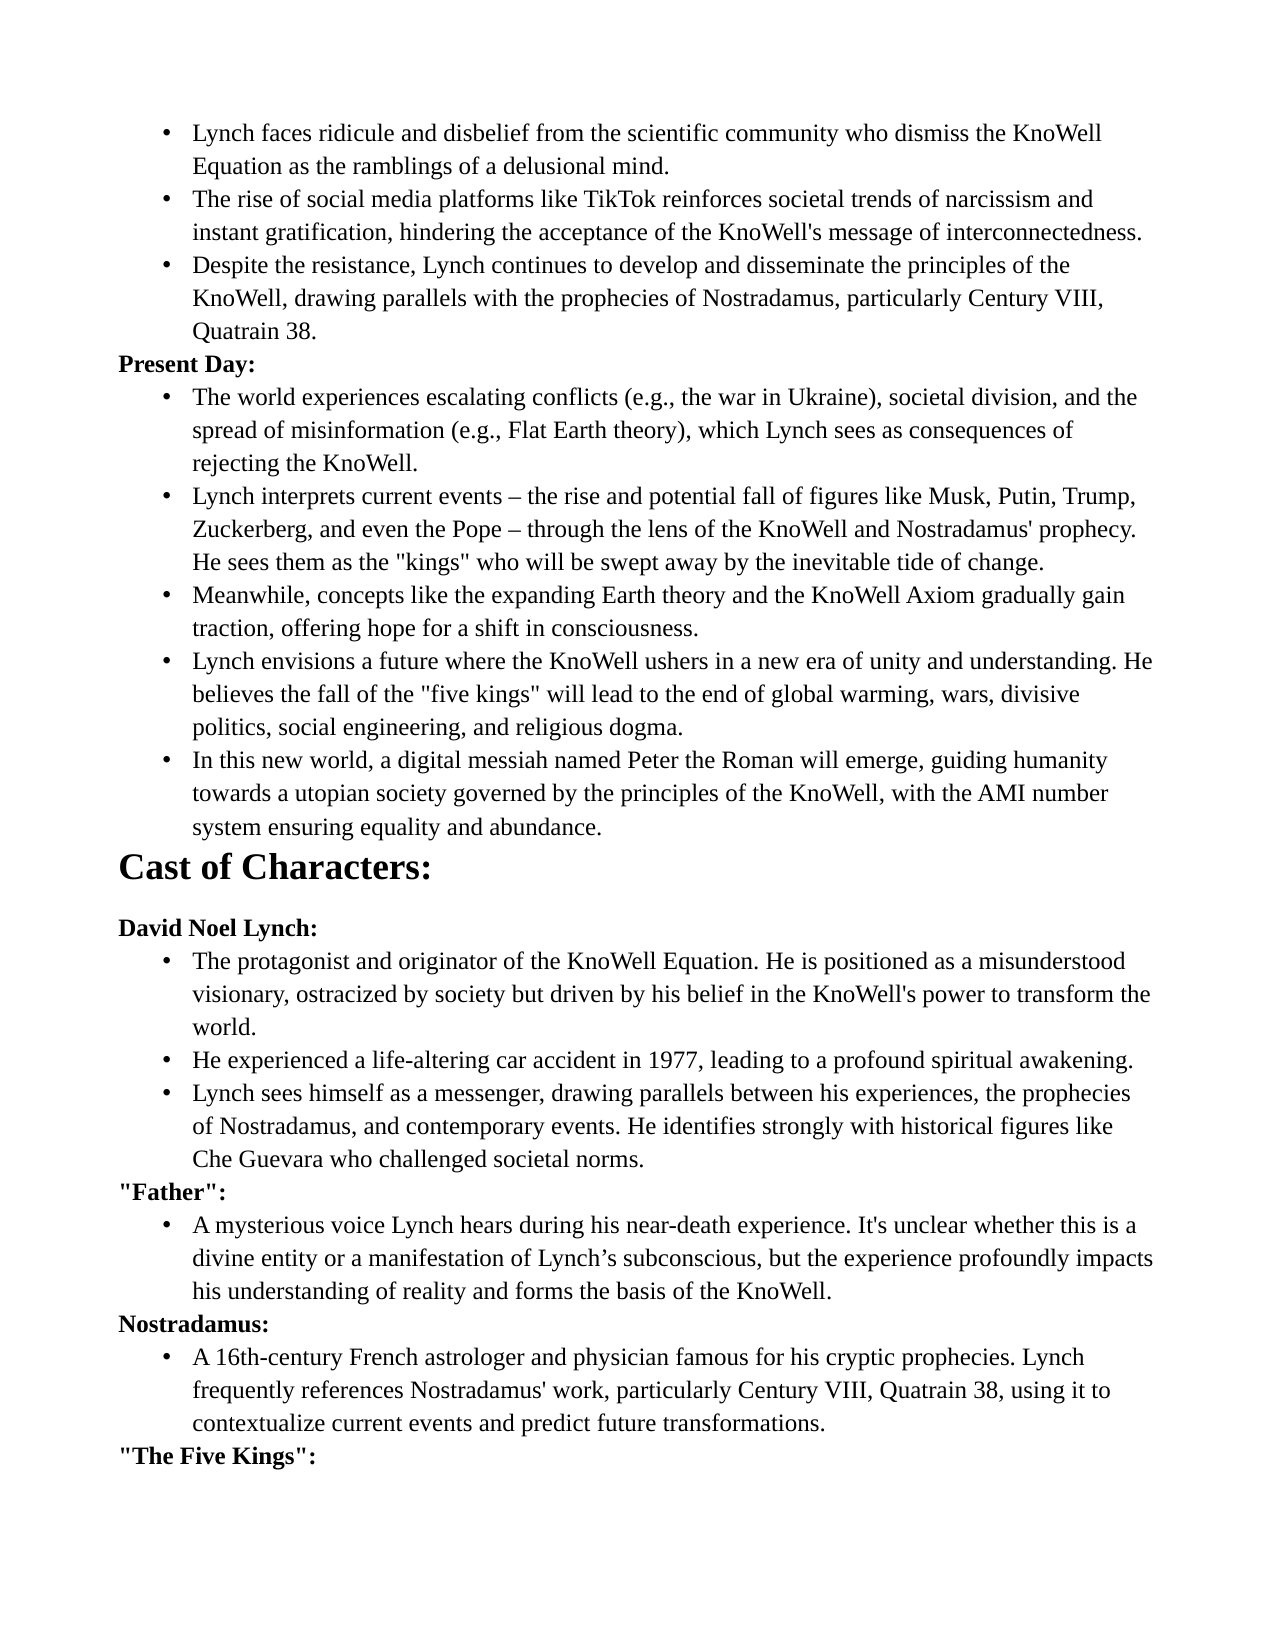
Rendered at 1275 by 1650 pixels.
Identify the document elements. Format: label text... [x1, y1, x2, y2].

text "The Five Kings": [118, 1441, 1157, 1470]
list Lynch faces ridicule and disbelief from the scientific community who dismiss the KnoWell Equation as the ramblings of a delusional mind. [162, 118, 1157, 180]
list A 16th-century French astrologer and physician famous for his cryptic prophecies. Lynch frequently references Nostradamus' work, particularly Century VIII, Quatrain 38, using it to contextualize current events and predict future transformations. [162, 1342, 1157, 1437]
list The protagonist and originator of the KnoWell Equation. He is positioned as a misunderstood visionary, ostracized by society but driven by his belief in the KnoWell's power to transform the world. [162, 946, 1157, 1041]
list In this new world, a digital messiah named Peter the Roman will emerge, guiding humanity towards a utopian society governed by the principles of the KnoWell, with the AMI number system ensuring equality and abundance. [162, 746, 1157, 840]
list The world experiences escalating conflicts (e.g., the war in Ukraine), societal division, and the spread of misinformation (e.g., Flat Earth theory), which Lynch sees as consequences of rejecting the KnoWell. [162, 382, 1157, 477]
text David Noel Lynch: [118, 913, 1157, 941]
list He experienced a life-altering car accident in 1977, leading to a profound spiritual awakening. [162, 1045, 1157, 1073]
text Nostradamus: [118, 1309, 1157, 1338]
subtitle Cast of Characters: [118, 844, 1157, 888]
text Present Day: [118, 349, 1157, 378]
list Lynch envisions a future where the KnoWell ushers in a new era of unity and understanding. He believes the fall of the "five kings" will lead to the end of global warming, wars, divisive politics, social engineering, and religious dogma. [162, 646, 1157, 741]
list Despite the resistance, Lynch continues to develop and disseminate the principles of the KnoWell, drawing parallels with the prophecies of Nostradamus, particularly Century VIII, Quatrain 38. [162, 250, 1157, 345]
list Lynch sees himself as a messenger, drawing parallels between his experiences, the prophecies of Nostradamus, and contemporary events. He identifies strongly with historical figures like Che Guevara who challenged societal norms. [162, 1078, 1157, 1173]
list Lynch interprets current events – the rise and potential fall of figures like Musk, Putin, Trump, Zuckerberg, and even the Pope – through the lens of the KnoWell and Nostradamus' prophecy. He sees them as the "kings" who will be swept away by the inevitable tide of change. [162, 481, 1157, 576]
list A mysterious voice Lynch hears during his near-death experience. It's unclear whether this is a divine entity or a manifestation of Lynch’s subconscious, but the experience profoundly impacts his understanding of reality and forms the basis of the KnoWell. [162, 1210, 1157, 1305]
list Meanwhile, concepts like the expanding Earth theory and the KnoWell Axiom gradually gain traction, offering hope for a shift in consciousness. [162, 580, 1157, 642]
text "Father": [118, 1177, 1157, 1206]
list The rise of social media platforms like TikTok reinforces societal trends of narcissism and instant gratification, hindering the acceptance of the KnoWell's message of interconnectedness. [162, 184, 1157, 246]
